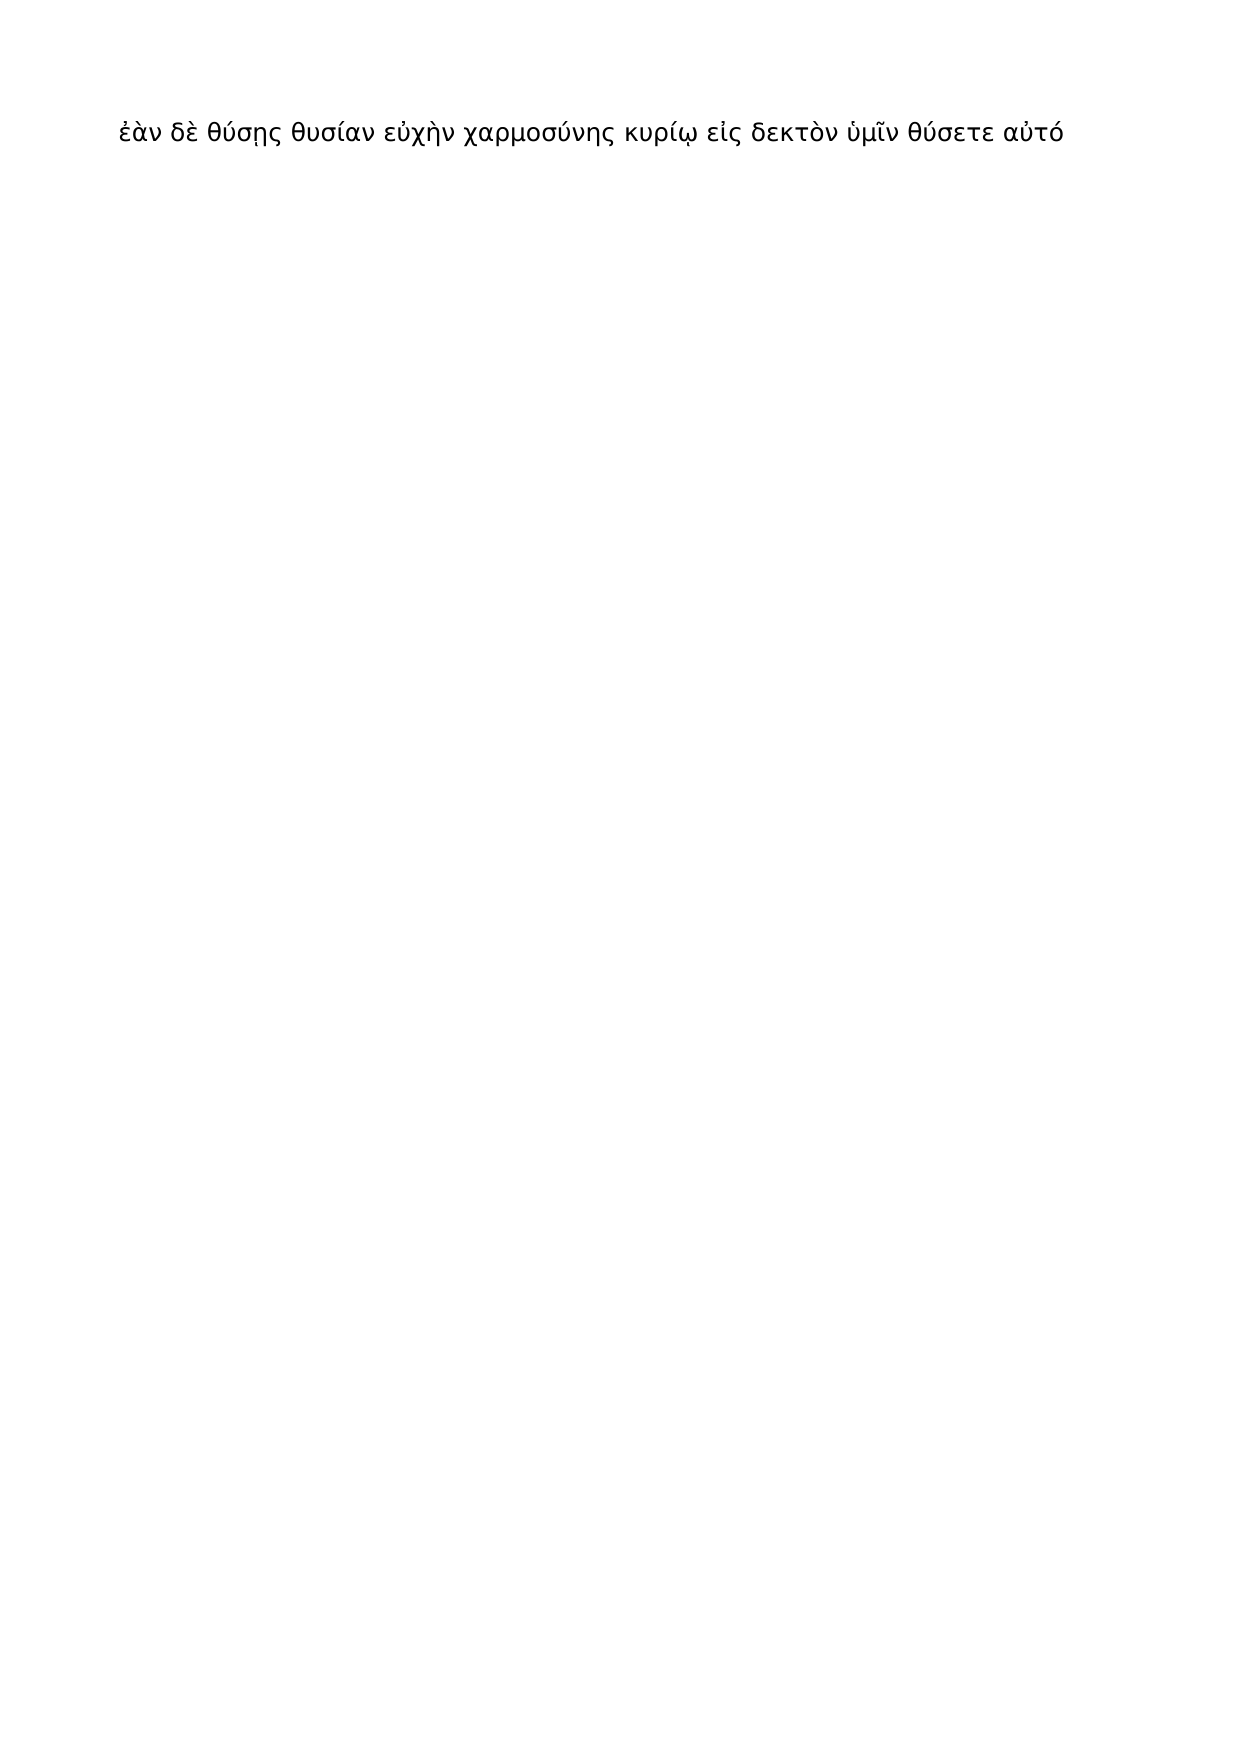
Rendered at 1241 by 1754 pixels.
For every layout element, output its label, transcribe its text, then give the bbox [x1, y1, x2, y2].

text ἐὰν δὲ θύσῃς θυσίαν εὐχὴν χαρμοσύνης κυρίῳ εἰς δεκτὸν ὑμῖν θύσετε αὐτό [118, 118, 1122, 147]
